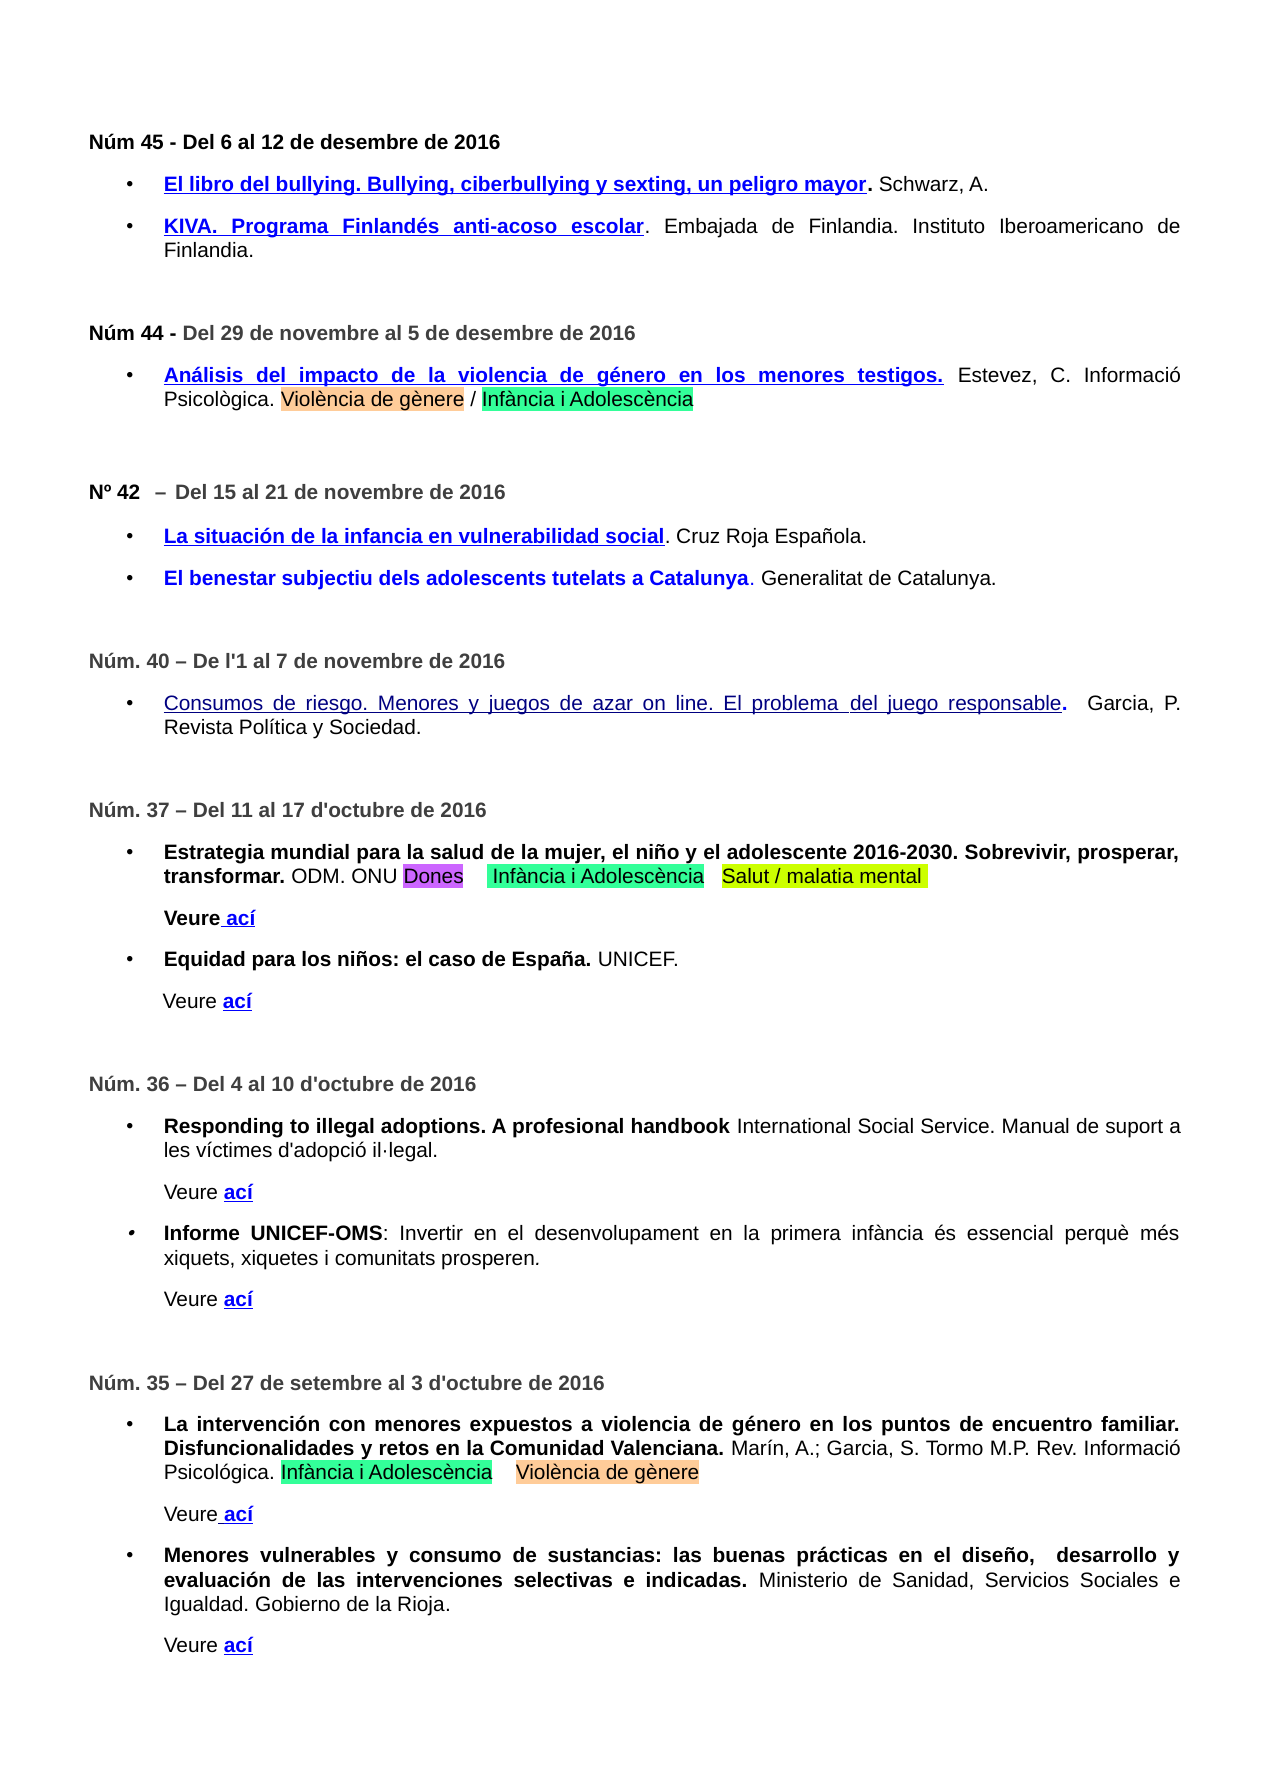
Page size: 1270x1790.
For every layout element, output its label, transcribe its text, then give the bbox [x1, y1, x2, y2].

list Estrategia mundial para la salud de la mujer, el niño y el adolescente 2016-2030. Sobrevivir, prosperar, transformar. ODM. ONU Dones Infància i Adolescència Salut / malatia mental [126, 840, 1181, 888]
text Nº 42 – Del 15 al 21 de novembre de 2016 [88, 470, 1181, 506]
text Núm. 40 – De l'1 al 7 de novembre de 2016 [88, 649, 1181, 673]
list La situación de la infancia en vulnerabilidad social. Cruz Roja Española. [126, 524, 1181, 548]
list Responding to illegal adoptions. A profesional handbook International Social Service. Manual de suport a les víctimes d'adopció il·legal. [126, 1114, 1181, 1162]
text Núm 44 - Del 29 de novembre al 5 de desembre de 2016 [88, 321, 1181, 345]
list Consumos de riesgo. Menores y juegos de azar on line. El problema del juego responsable. Garcia, P. Revista Política y Sociedad. [126, 691, 1181, 739]
text Núm 45 - Del 6 al 12 de desembre de 2016 [88, 130, 1181, 154]
list La intervención con menores expuestos a violencia de género en los puntos de encuentro familiar. Disfuncionalidades y retos en la Comunidad Valenciana. Marín, A.; Garcia, S. Tormo M.P. Rev. Informació Psicológica. Infància i Adolescència Violència de gènere [126, 1412, 1181, 1484]
text Núm. 36 – Del 4 al 10 d'octubre de 2016 [88, 1072, 1181, 1096]
list Veure ací [126, 1179, 1181, 1203]
list Veure ací [126, 1633, 1181, 1657]
list El libro del bullying. Bullying, ciberbullying y sexting, un peligro mayor. Schwarz, A. [126, 172, 1181, 196]
list Análisis del impacto de la violencia de género en los menores testigos. Estevez, C. Informació Psicològica. Violència de gènere / Infància i Adolescència [126, 363, 1181, 411]
text Núm. 37 – Del 11 al 17 d'octubre de 2016 [88, 798, 1181, 822]
list Veure ací [126, 905, 1181, 929]
text Núm. 35 – Del 27 de setembre al 3 d'octubre de 2016 [88, 1370, 1181, 1394]
list KIVA. Programa Finlandés anti-acoso escolar. Embajada de Finlandia. Instituto Iberoamericano de Finlandia. [126, 214, 1181, 262]
list Veure ací [126, 1502, 1181, 1526]
list El benestar subjectiu dels adolescents tutelats a Catalunya. Generalitat de Catalunya. [126, 566, 1181, 589]
text Veure ací [162, 989, 1181, 1013]
list Informe UNICEF-OMS: Invertir en el desenvolupament en la primera infància és essencial perquè més xiquets, xiquetes i comunitats prosperen. [126, 1221, 1181, 1269]
list Menores vulnerables y consumo de sustancias: las buenas prácticas en el diseño, desarrollo y evaluación de las intervenciones selectivas e indicadas. Ministerio de Sanidad, Servicios Sociales e Igualdad. Gobierno de la Rioja. [126, 1543, 1181, 1615]
subtitle Equidad para los niños: el caso de España. UNICEF. [126, 947, 1181, 971]
subtitle Veure ací [126, 1287, 1181, 1311]
